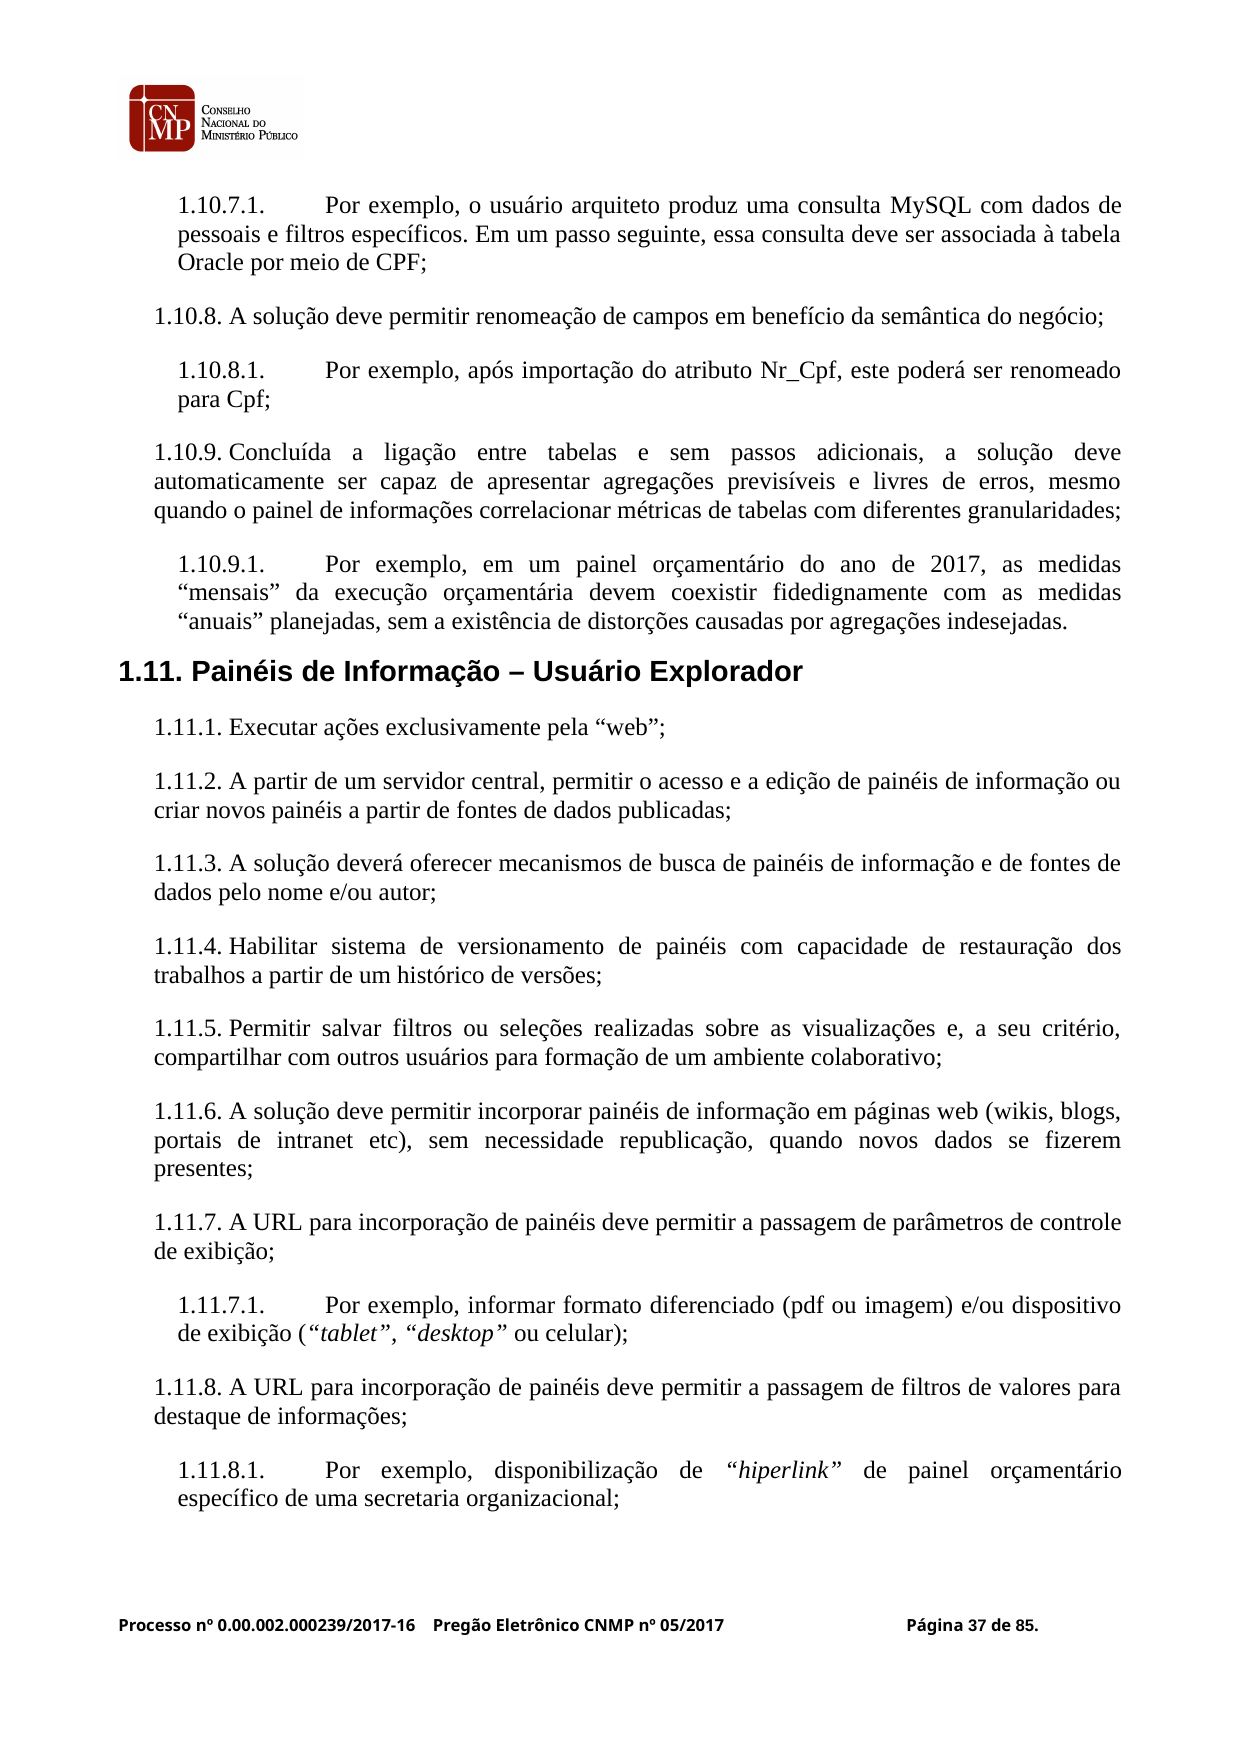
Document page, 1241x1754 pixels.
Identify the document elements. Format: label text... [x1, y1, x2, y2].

list Por exemplo, após importação do atributo Nr_Cpf, este poderá ser renomeado para Cpf; [177, 355, 1122, 412]
picture [118, 75, 305, 162]
list A solução deve permitir renomeação de campos em benefício da semântica do negócio; [153, 301, 1122, 330]
list Painéis de Informação – Usuário Explorador [118, 654, 1122, 687]
list Por exemplo, disponibilização de “hiperlink” de painel orçamentário específico de uma secretaria organizacional; [177, 1455, 1122, 1512]
list Permitir salvar filtros ou seleções realizadas sobre as visualizações e, a seu critério, compartilhar com outros usuários para formação de um ambiente colaborativo; [153, 1013, 1122, 1071]
list A URL para incorporação de painéis deve permitir a passagem de filtros de valores para destaque de informações; [153, 1372, 1122, 1430]
list Executar ações exclusivamente pela “web”; [153, 712, 1122, 741]
list Concluída a ligação entre tabelas e sem passos adicionais, a solução deve automaticamente ser capaz de apresentar agregações previsíveis e livres de erros, mesmo quando o painel de informações correlacionar métricas de tabelas com diferentes granularidades; [153, 437, 1122, 524]
list Habilitar sistema de versionamento de painéis com capacidade de restauração dos trabalhos a partir de um histórico de versões; [153, 931, 1122, 988]
list A URL para incorporação de painéis deve permitir a passagem de parâmetros de controle de exibição; [153, 1207, 1122, 1265]
list A partir de um servidor central, permitir o acesso e a edição de painéis de informação ou criar novos painéis a partir de fontes de dados publicadas; [153, 766, 1122, 823]
list A solução deverá oferecer mecanismos de busca de painéis de informação e de fontes de dados pelo nome e/ou autor; [153, 848, 1122, 906]
list A solução deve permitir incorporar painéis de informação em páginas web (wikis, blogs, portais de intranet etc), sem necessidade republicação, quando novos dados se fizerem presentes; [153, 1096, 1122, 1182]
list Por exemplo, em um painel orçamentário do ano de 2017, as medidas “mensais” da execução orçamentária devem coexistir fidedignamente com as medidas “anuais” planejadas, sem a existência de distorções causadas por agregações indesejadas. [177, 549, 1122, 635]
list Por exemplo, o usuário arquiteto produz uma consulta MySQL com dados de pessoais e filtros específicos. Em um passo seguinte, essa consulta deve ser associada à tabela Oracle por meio de CPF; [177, 190, 1122, 276]
list Por exemplo, informar formato diferenciado (pdf ou imagem) e/ou dispositivo de exibição (“tablet”, “desktop” ou celular); [177, 1290, 1122, 1347]
